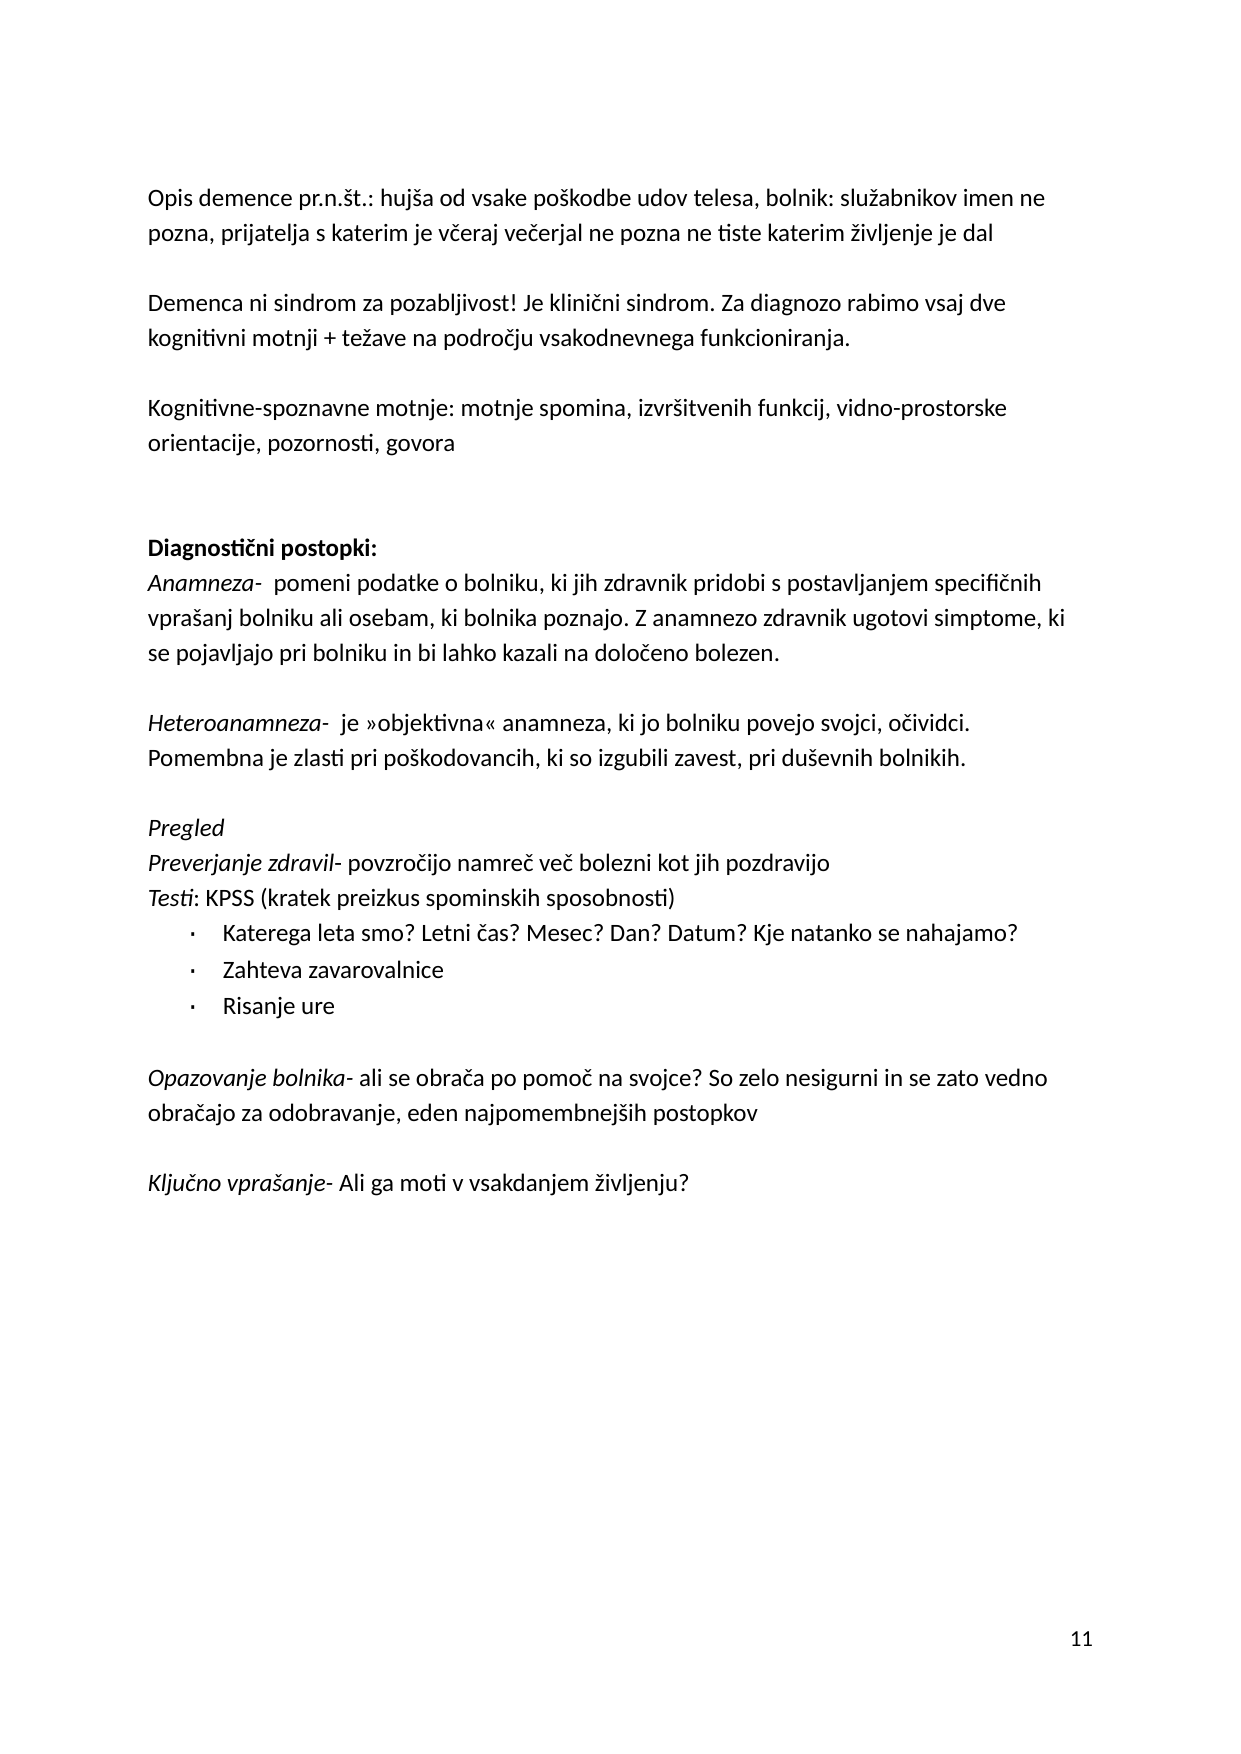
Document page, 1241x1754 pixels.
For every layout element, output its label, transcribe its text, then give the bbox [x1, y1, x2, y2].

text Testi: KPSS (kratek preizkus spominskih sposobnosti) [148, 883, 1093, 913]
text Diagnostični postopki: [148, 533, 1093, 563]
text Kognitivne-spoznavne motnje: motnje spomina, izvršitvenih funkcij, vidno-prostorske orientacije, pozornosti, govora [148, 393, 1093, 458]
text Opazovanje bolnika- ali se obrača po pomoč na svojce? So zelo nesigurni in se zato vedno obračajo za odobravanje, eden najpomembnejših postopkov [148, 1062, 1093, 1127]
text Opis demence pr.n.št.: hujša od vsake poškodbe udov telesa, bolnik: služabnikov imen ne pozna, prijatelja s katerim je včeraj večerjal ne pozna ne tiste katerim življenje je dal [148, 183, 1093, 248]
text Heteroanamneza- je »objektivna« anamneza, ki jo bolniku povejo svojci, očividci. Pomembna je zlasti pri poškodovancih, ki so izgubili zavest, pri duševnih bolnikih. [148, 708, 1093, 773]
text Demenca ni sindrom za pozabljivost! Je klinični sindrom. Za diagnozo rabimo vsaj dve kognitivni motnji + težave na področju vsakodnevnega funkcioniranja. [148, 288, 1093, 353]
text Anamneza- pomeni podatke o bolniku, ki jih zdravnik pridobi s postavljanjem specifičnih vprašanj bolniku ali osebam, ki bolnika poznajo. Z anamnezo zdravnik ugotovi simptome, ki se pojavljajo pri bolniku in bi lahko kazali na določeno bolezen. [148, 568, 1093, 668]
text Pregled [148, 813, 1093, 843]
text Preverjanje zdravil- povzročijo namreč več bolezni kot jih pozdravijo [148, 848, 1093, 878]
list Zahteva zavarovalnice [185, 954, 1093, 986]
list Katerega leta smo? Letni čas? Mesec? Dan? Datum? Kje natanko se nahajamo? [185, 918, 1093, 949]
text Ključno vprašanje- Ali ga moti v vsakdanjem življenju? [148, 1167, 1093, 1197]
list Risanje ure [185, 991, 1093, 1022]
